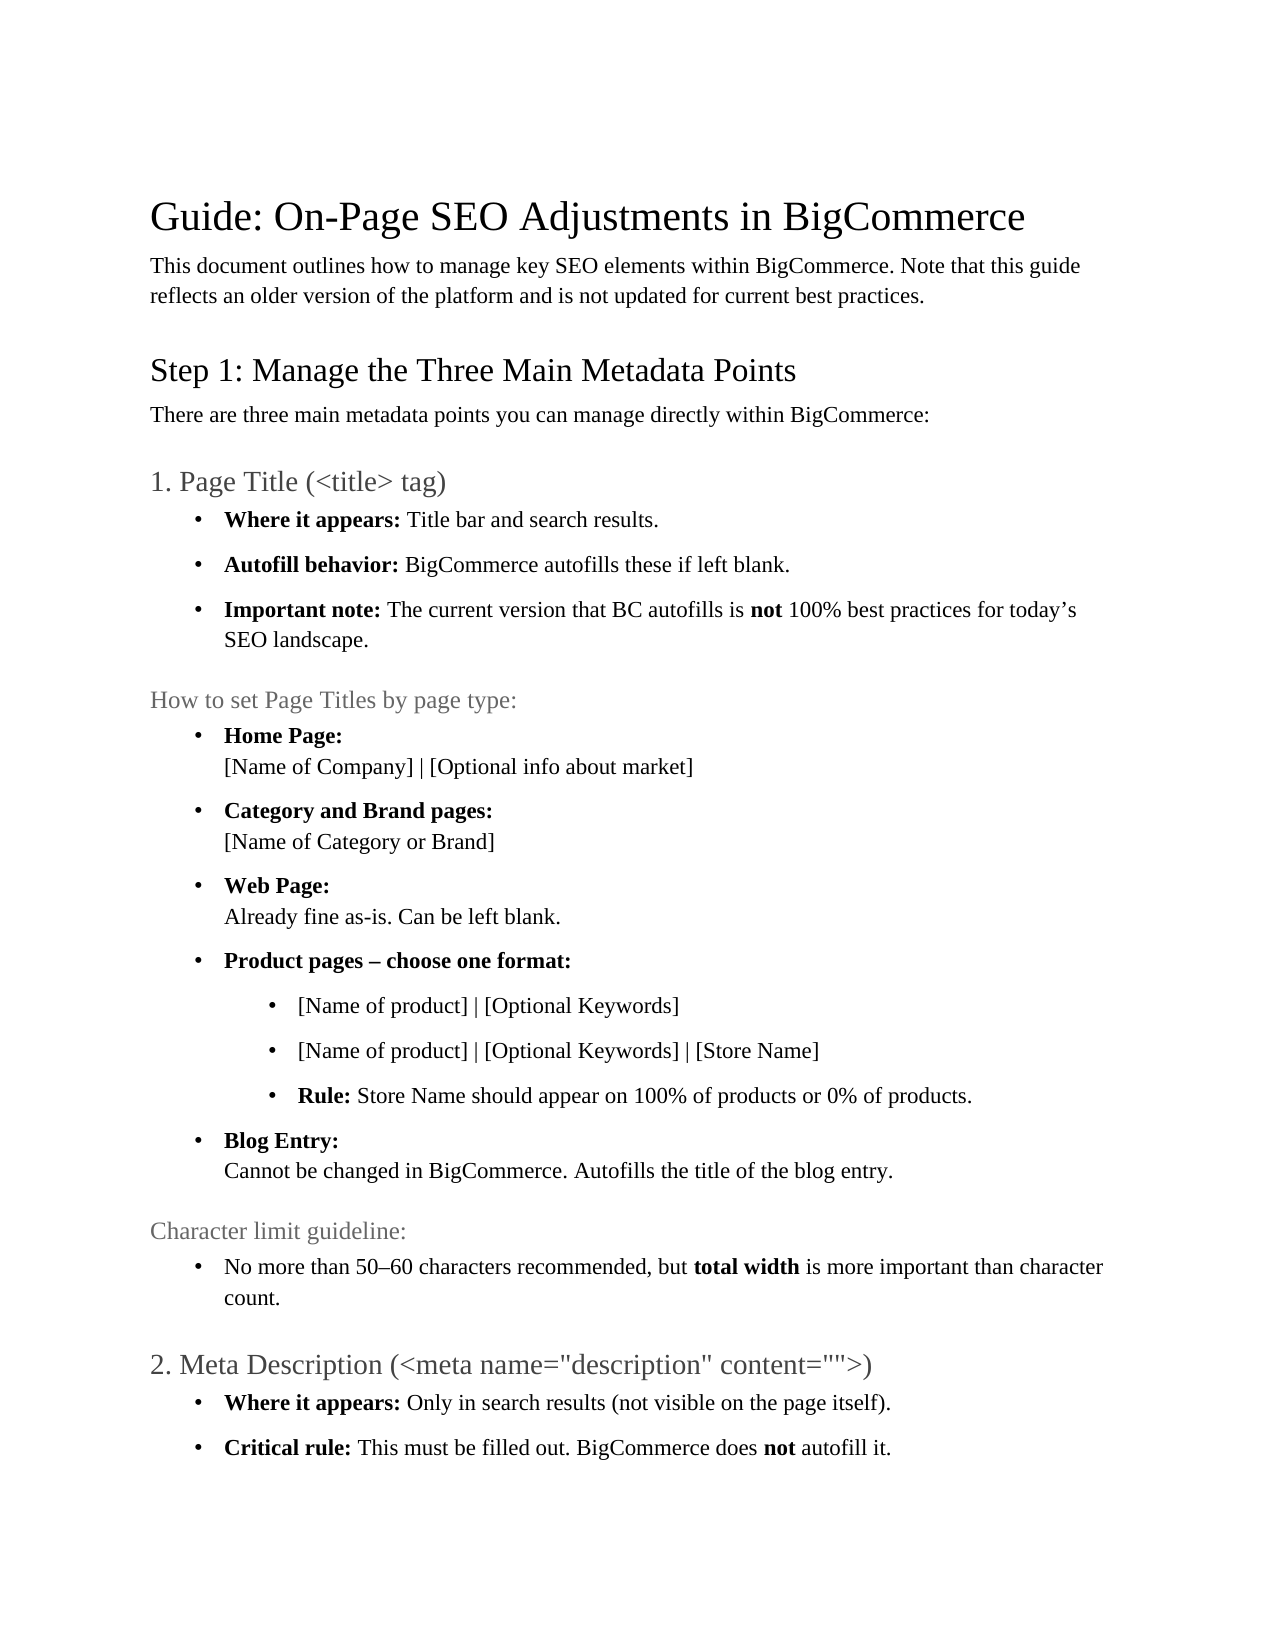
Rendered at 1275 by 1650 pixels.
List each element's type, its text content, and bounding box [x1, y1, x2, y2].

list Web Page: Already fine as-is. Can be left blank. [194, 872, 1125, 929]
list Rule: Store Name should appear on 100% of products or 0% of products. [268, 1082, 1125, 1108]
subtitle Step 1: Manage the Three Main Metadata Points [150, 350, 1125, 388]
subtitle Guide: On-Page SEO Adjustments in BigCommerce [150, 192, 1125, 239]
subtitle 1. Page Title (<title> tag) [150, 464, 1125, 498]
list [Name of product] | [Optional Keywords] | [Store Name] [268, 1037, 1125, 1063]
subtitle Character limit guideline: [150, 1216, 1125, 1245]
list Important note: The current version that BC autofills is not 100% best practices for today’s SEO landscape. [194, 596, 1125, 652]
list Home Page: [Name of Company] | [Optional info about market] [194, 722, 1125, 779]
list No more than 50–60 characters recommended, but total width is more important than character count. [194, 1253, 1125, 1310]
text This document outlines how to manage key SEO elements within BigCommerce. Note that this guide reflects an older version of the platform and is not updated for current best practices. [150, 252, 1125, 309]
list Autofill behavior: BigCommerce autofills these if left blank. [194, 551, 1125, 577]
list Critical rule: This must be filled out. BigCommerce does not autofill it. [194, 1434, 1125, 1460]
list Where it appears: Only in search results (not visible on the page itself). [194, 1389, 1125, 1415]
list Where it appears: Title bar and search results. [194, 506, 1125, 533]
list Blog Entry: Cannot be changed in BigCommerce. Autofills the title of the blog entry. [194, 1127, 1125, 1183]
text There are three main metadata points you can manage directly within BigCommerce: [150, 401, 1125, 427]
list Category and Brand pages: [Name of Category or Brand] [194, 797, 1125, 854]
list [Name of product] | [Optional Keywords] [268, 992, 1125, 1019]
subtitle 2. Meta Description (<meta name="description" content="">) [150, 1347, 1125, 1381]
list Product pages – choose one format: [194, 947, 1125, 974]
subtitle How to set Page Titles by page type: [150, 685, 1125, 714]
